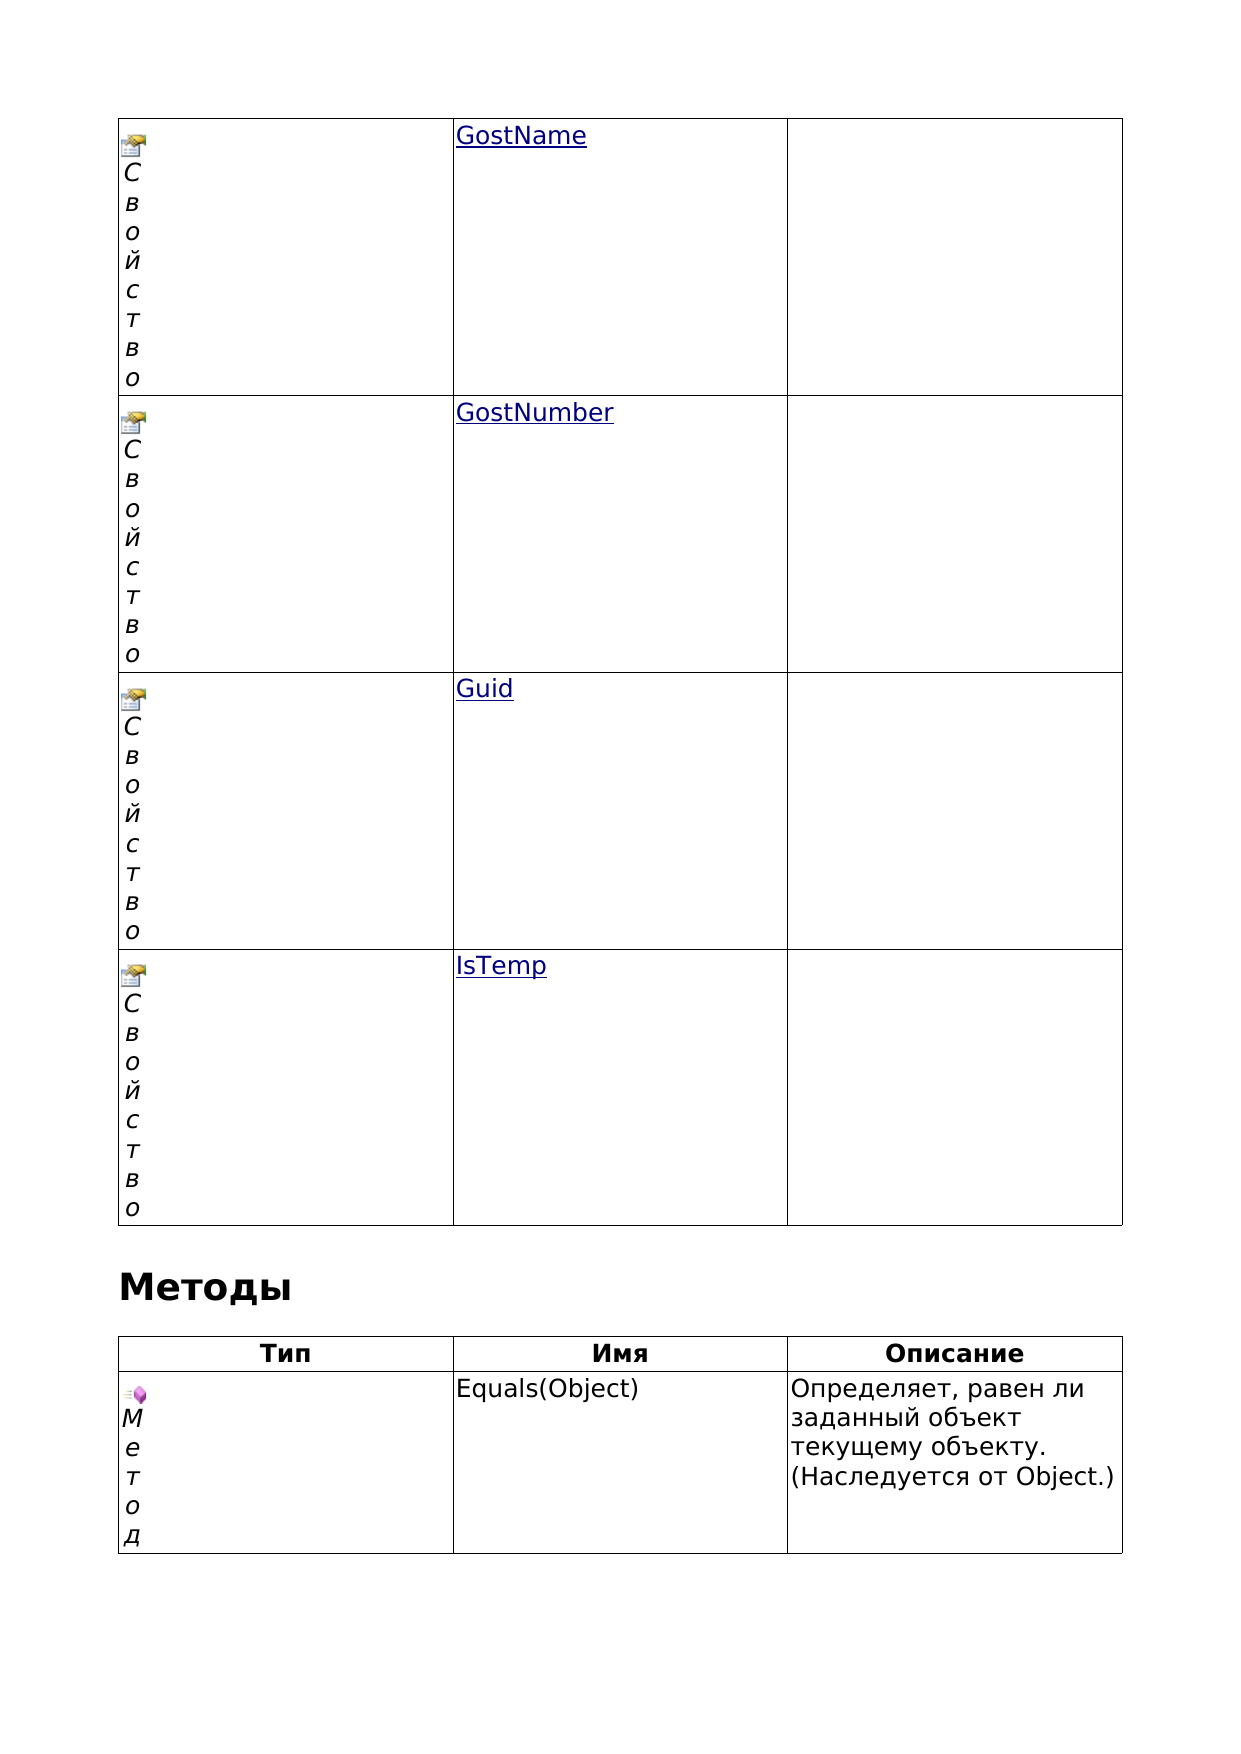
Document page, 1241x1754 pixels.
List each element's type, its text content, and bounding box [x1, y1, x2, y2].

table_cell [119, 396, 453, 672]
picture [121, 1386, 147, 1404]
table_cell Equals(Object) [454, 1372, 787, 1553]
table_cell Guid [454, 673, 787, 948]
picture [121, 133, 147, 159]
table_cell GostNumber [454, 396, 787, 672]
table_header Описание [788, 1337, 1122, 1371]
table_cell [119, 950, 453, 1225]
table_cell [119, 119, 453, 395]
table_cell [788, 950, 1122, 1225]
table_cell IsTemp [454, 950, 787, 1225]
table_cell [119, 1372, 453, 1553]
picture [121, 963, 147, 989]
table_cell [119, 673, 453, 948]
table_cell [788, 119, 1122, 395]
picture [121, 687, 147, 713]
table_cell Определяет, равен ли заданный объект текущему объекту. (Наследуется от Object.) [788, 1372, 1122, 1553]
table_header Имя [454, 1337, 787, 1371]
table_cell GostName [454, 119, 787, 395]
table_cell [788, 673, 1122, 948]
picture [121, 410, 147, 436]
table_header Тип [119, 1337, 453, 1371]
subtitle Методы [118, 1265, 1122, 1309]
table_cell [788, 396, 1122, 672]
